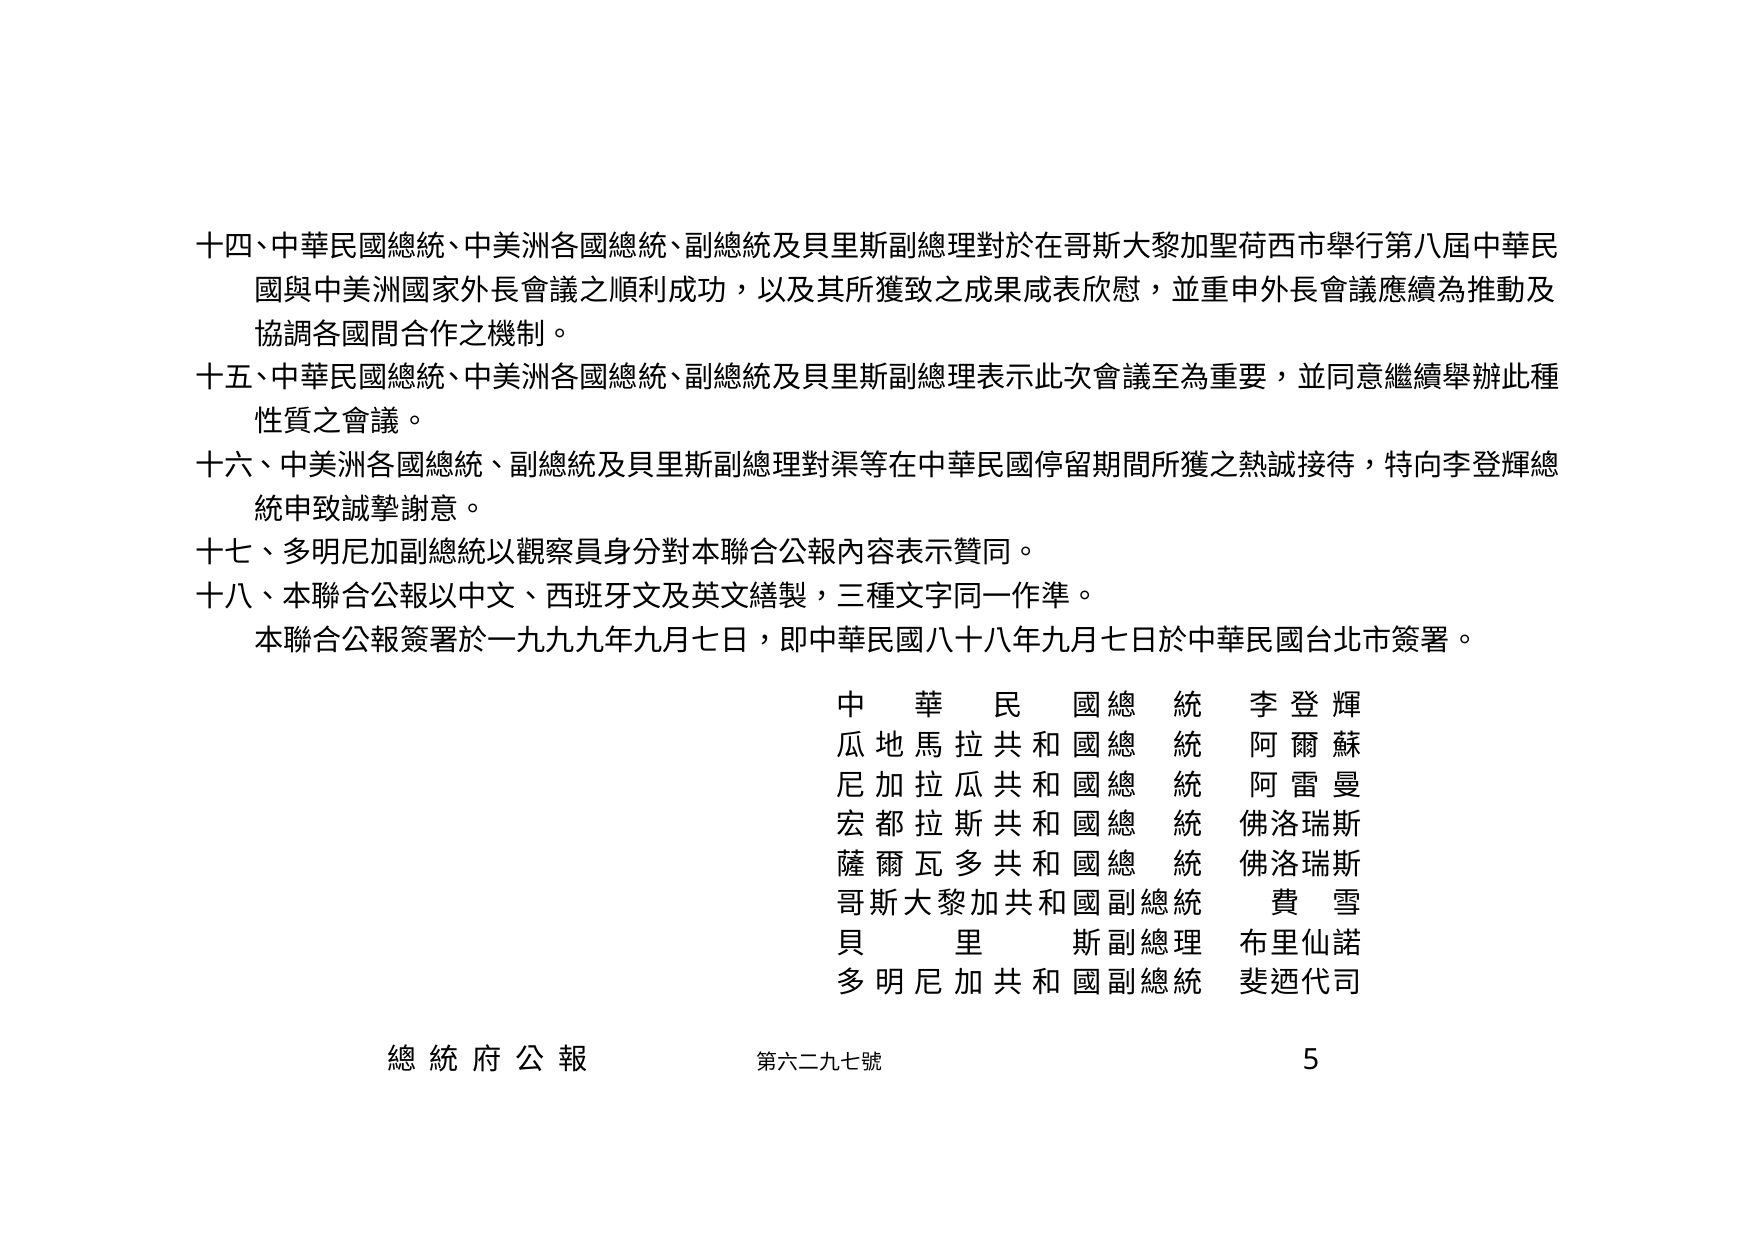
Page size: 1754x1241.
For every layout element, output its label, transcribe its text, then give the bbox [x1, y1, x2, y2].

table_cell 副總統 [1105, 882, 1205, 922]
table_cell 總統 [1105, 763, 1205, 803]
table_cell 尼加拉瓜共和國 [833, 763, 1104, 803]
table_cell 阿雷曼 [1205, 763, 1364, 803]
text 十五、中華民國總統、中美洲各國總統、副總統及貝里斯副總理表示此次會議至為重要，並同意繼續舉辦此種性質之會議。 [195, 353, 1559, 440]
text 本聯合公報簽署於一九九九年九月七日，即中華民國八十八年九月七日於中華民國台北市簽署。 [195, 615, 1559, 659]
table_cell 費雪 [1205, 882, 1364, 922]
table_cell 瓜地馬拉共和國 [833, 724, 1104, 763]
text 十六、中美洲各國總統、副總統及貝里斯副總理對渠等在中華民國停留期間所獲之熱誠接待，特向李登輝總統申致誠摯謝意。 [195, 440, 1559, 528]
table_cell 貝里斯 [833, 922, 1104, 961]
table_cell 薩爾瓦多共和國 [833, 843, 1104, 882]
table_cell 佛洛瑞斯 [1205, 843, 1364, 882]
table_cell 總統 [1105, 843, 1205, 882]
table_header 李登輝 [1205, 684, 1364, 724]
table_cell 副總理 [1105, 922, 1205, 961]
table_cell 副總統 [1105, 961, 1205, 1001]
table_cell 總統 [1105, 724, 1205, 763]
table_cell 斐迺代司 [1205, 961, 1364, 1001]
table_cell 布里仙諾 [1205, 922, 1364, 961]
table_cell 總統 [1105, 803, 1205, 842]
table_cell 多明尼加共和國 [833, 961, 1104, 1001]
table_cell 哥斯大黎加共和國 [833, 882, 1104, 922]
table_cell 佛洛瑞斯 [1205, 803, 1364, 842]
table_header 中華民國 [833, 684, 1104, 724]
text 十八、本聯合公報以中文、西班牙文及英文繕製，三種文字同一作準。 [195, 572, 1559, 615]
text 十七、多明尼加副總統以觀察員身分對本聯合公報內容表示贊同。 [195, 528, 1559, 572]
table_header 總統 [1105, 684, 1205, 724]
text 十四、中華民國總統、中美洲各國總統、副總統及貝里斯副總理對於在哥斯大黎加聖荷西市舉行第八屆中華民國與中美洲國家外長會議之順利成功，以及其所獲致之成果咸表欣慰，並重申外長會議應續為推動及協調各國間合作之機制。 [195, 222, 1559, 353]
table_cell 宏都拉斯共和國 [833, 803, 1104, 842]
table_cell 阿爾蘇 [1205, 724, 1364, 763]
